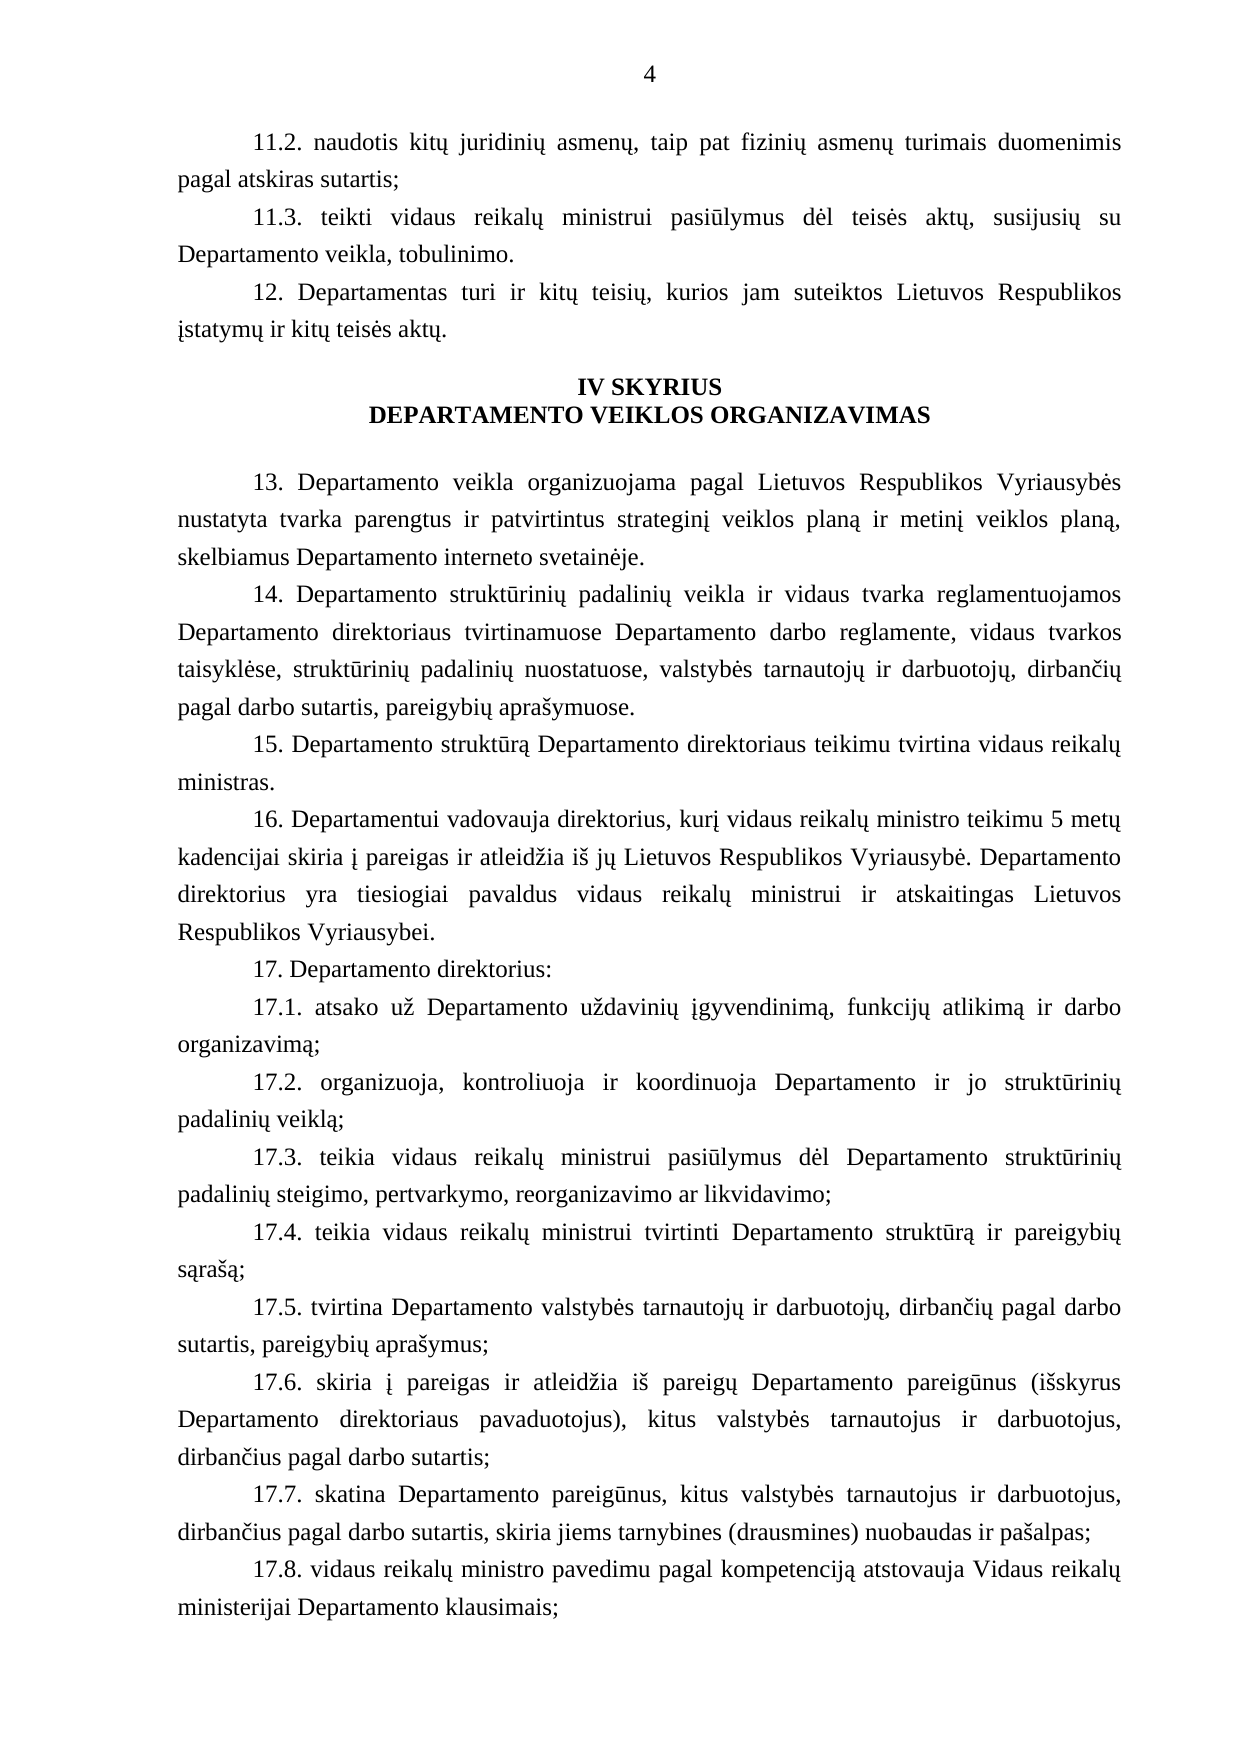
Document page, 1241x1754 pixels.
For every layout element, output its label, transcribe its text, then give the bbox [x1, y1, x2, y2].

text 17.7. skatina Departamento pareigūnus, kitus valstybės tarnautojus ir darbuotojus, dirbančius pagal darbo sutartis, skiria jiems tarnybines (drausmines) nuobaudas ir pašalpas; [177, 1471, 1122, 1546]
text DEPARTAMENTO VEIKLOS ORGANIZAVIMAS [177, 401, 1122, 429]
text 17. Departamento direktorius: [177, 946, 1122, 983]
text 16. Departamentui vadovauja direktorius, kurį vidaus reikalų ministro teikimu 5 metų kadencijai skiria į pareigas ir atleidžia iš jų Lietuvos Respublikos Vyriausybė. Departamento direktorius yra tiesiogiai pavaldus vidaus reikalų ministrui ir atskaitingas Lietuvos Respublikos Vyriausybei. [177, 796, 1122, 946]
text 14. Departamento struktūrinių padalinių veikla ir vidaus tvarka reglamentuojamos Departamento direktoriaus tvirtinamuose Departamento darbo reglamente, vidaus tvarkos taisyklėse, struktūrinių padalinių nuostatuose, valstybės tarnautojų ir darbuotojų, dirbančių pagal darbo sutartis, pareigybių aprašymuose. [177, 571, 1122, 721]
text 17.3. teikia vidaus reikalų ministrui pasiūlymus dėl Departamento struktūrinių padalinių steigimo, pertvarkymo, reorganizavimo ar likvidavimo; [177, 1133, 1122, 1208]
text 11.3. teikti vidaus reikalų ministrui pasiūlymus dėl teisės aktų, susijusių su Departamento veikla, tobulinimo. [177, 193, 1122, 268]
text 17.2. organizuoja, kontroliuoja ir koordinuoja Departamento ir jo struktūrinių padalinių veiklą; [177, 1058, 1122, 1133]
text 17.1. atsako už Departamento uždavinių įgyvendinimą, funkcijų atlikimą ir darbo organizavimą; [177, 983, 1122, 1058]
text 17.5. tvirtina Departamento valstybės tarnautojų ir darbuotojų, dirbančių pagal darbo sutartis, pareigybių aprašymus; [177, 1283, 1122, 1358]
text IV SKYRIUS [177, 372, 1122, 401]
text 17.6. skiria į pareigas ir atleidžia iš pareigų Departamento pareigūnus (išskyrus Departamento direktoriaus pavaduotojus), kitus valstybės tarnautojus ir darbuotojus, dirbančius pagal darbo sutartis; [177, 1358, 1122, 1471]
text 17.4. teikia vidaus reikalų ministrui tvirtinti Departamento struktūrą ir pareigybių sąrašą; [177, 1208, 1122, 1283]
text 13. Departamento veikla organizuojama pagal Lietuvos Respublikos Vyriausybės nustatyta tvarka parengtus ir patvirtintus strateginį veiklos planą ir metinį veiklos planą, skelbiamus Departamento interneto svetainėje. [177, 458, 1122, 571]
text 17.8. vidaus reikalų ministro pavedimu pagal kompetenciją atstovauja Vidaus reikalų ministerijai Departamento klausimais; [177, 1546, 1122, 1621]
text 11.2. naudotis kitų juridinių asmenų, taip pat fizinių asmenų turimais duomenimis pagal atskiras sutartis; [177, 118, 1122, 193]
text 15. Departamento struktūrą Departamento direktoriaus teikimu tvirtina vidaus reikalų ministras. [177, 721, 1122, 796]
text 12. Departamentas turi ir kitų teisių, kurios jam suteiktos Lietuvos Respublikos įstatymų ir kitų teisės aktų. [177, 268, 1122, 343]
